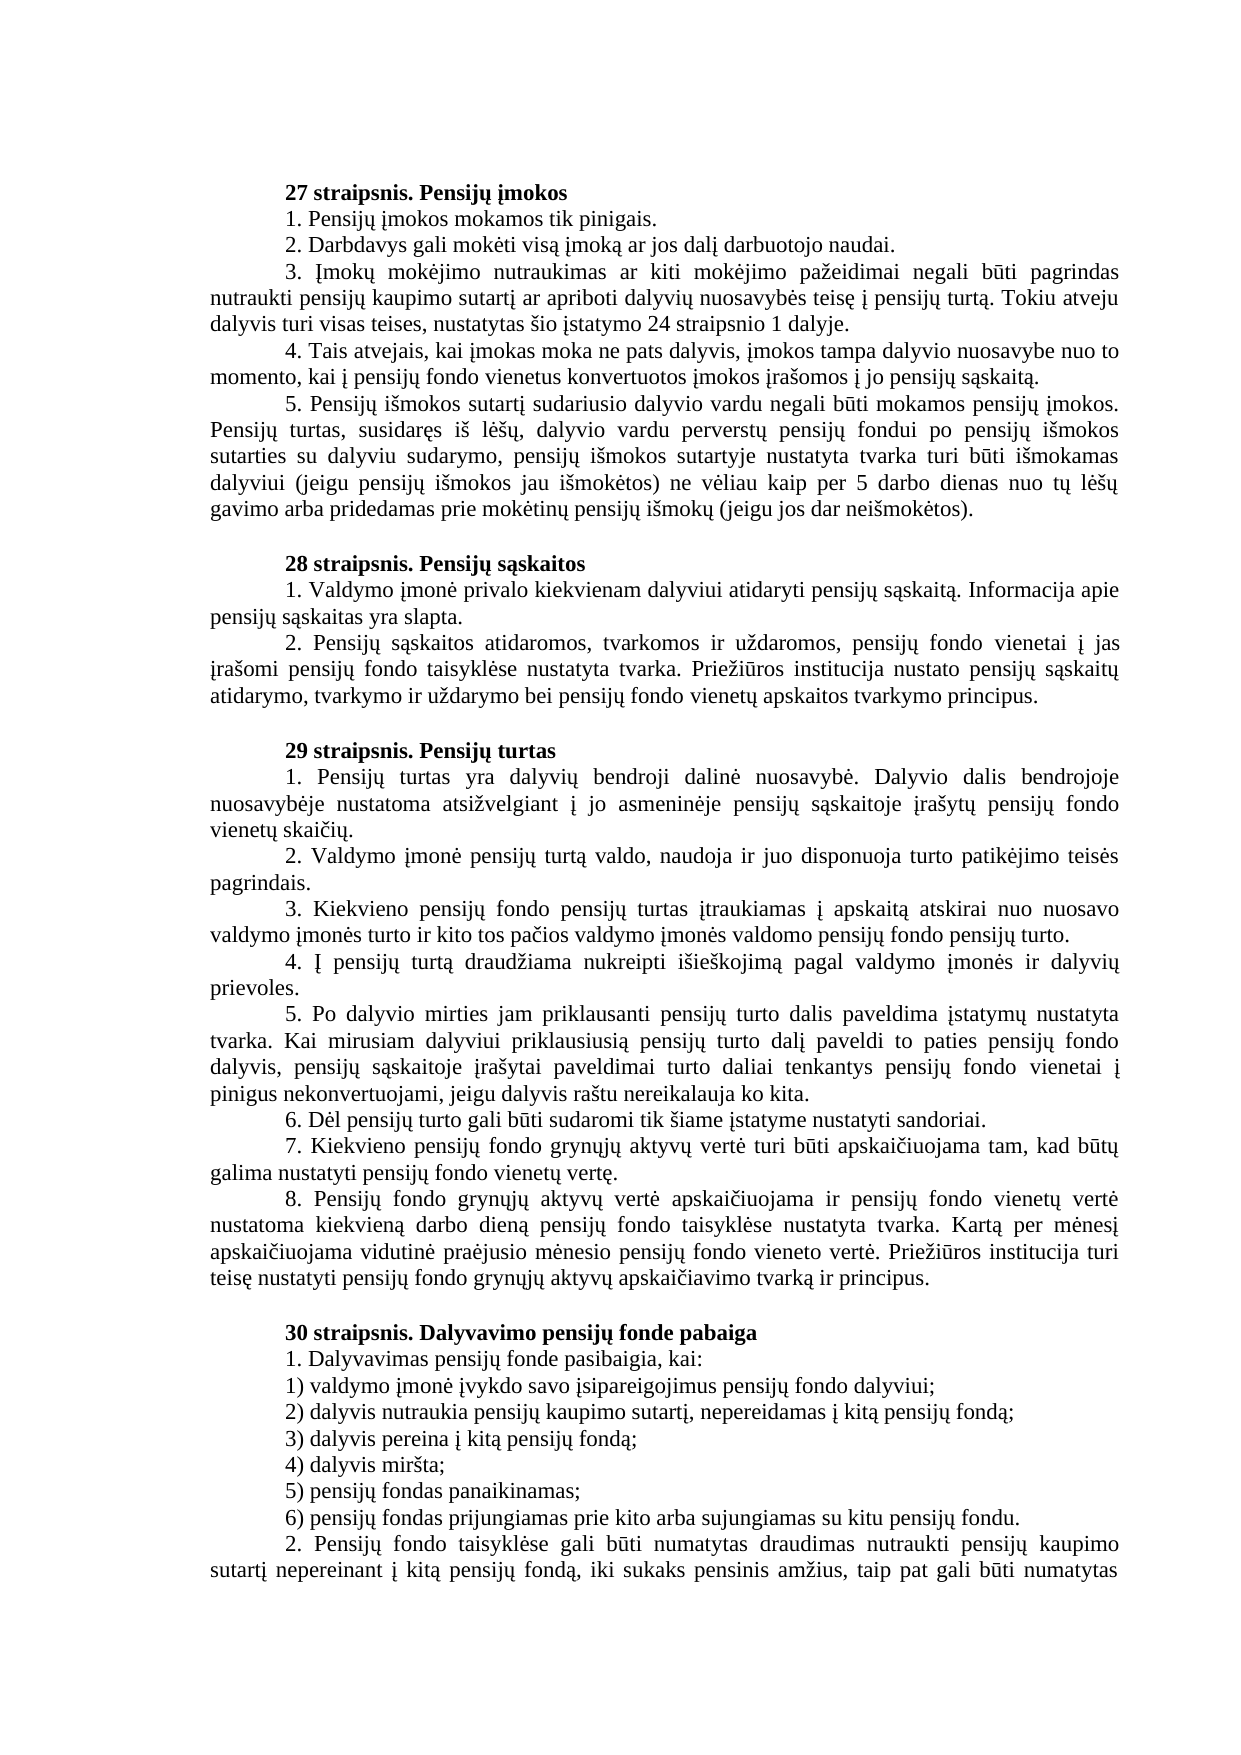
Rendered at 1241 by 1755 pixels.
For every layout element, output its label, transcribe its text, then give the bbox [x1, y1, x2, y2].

text 2) dalyvis nutraukia pensijų kaupimo sutartį, nepereidamas į kitą pensijų fondą; [210, 1398, 1120, 1424]
text 2. Pensijų sąskaitos atidaromos, tvarkomos ir uždaromos, pensijų fondo vienetai į jas įrašomi pensijų fondo taisyklėse nustatyta tvarka. Priežiūros institucija nustato pensijų sąskaitų atidarymo, tvarkymo ir uždarymo bei pensijų fondo vienetų apskaitos tvarkymo principus. [210, 629, 1120, 708]
text 2. Pensijų fondo taisyklėse gali būti numatytas draudimas nutraukti pensijų kaupimo sutartį nepereinant į kitą pensijų fondą, iki sukaks pensinis amžius, taip pat gali būti numatytas [210, 1530, 1120, 1583]
text 2. Darbdavys gali mokėti visą įmoką ar jos dalį darbuotojo naudai. [210, 231, 1120, 258]
text 1. Dalyvavimas pensijų fonde pasibaigia, kai: [210, 1346, 1120, 1372]
text 5. Po dalyvio mirties jam priklausanti pensijų turto dalis paveldima įstatymų nustatyta tvarka. Kai mirusiam dalyviui priklausiusią pensijų turto dalį paveldi to paties pensijų fondo dalyvis, pensijų sąskaitoje įrašytai paveldimai turto daliai tenkantys pensijų fondo vienetai į pinigus nekonvertuojami, jeigu dalyvis raštu nereikalauja ko kita. [210, 1001, 1120, 1106]
text 4) dalyvis miršta; [210, 1451, 1120, 1477]
text 1. Valdymo įmonė privalo kiekvienam dalyviui atidaryti pensijų sąskaitą. Informacija apie pensijų sąskaitas yra slapta. [210, 576, 1120, 629]
text 4. Tais atvejais, kai įmokas moka ne pats dalyvis, įmokos tampa dalyvio nuosavybe nuo to momento, kai į pensijų fondo vienetus konvertuotos įmokos įrašomos į jo pensijų sąskaitą. [210, 337, 1120, 389]
text 3. Įmokų mokėjimo nutraukimas ar kiti mokėjimo pažeidimai negali būti pagrindas nutraukti pensijų kaupimo sutartį ar apriboti dalyvių nuosavybės teisę į pensijų turtą. Tokiu atveju dalyvis turi visas teises, nustatytas šio įstatymo 24 straipsnio 1 dalyje. [210, 258, 1120, 337]
text 8. Pensijų fondo grynųjų aktyvų vertė apskaičiuojama ir pensijų fondo vienetų vertė nustatoma kiekvieną darbo dieną pensijų fondo taisyklėse nustatyta tvarka. Kartą per mėnesį apskaičiuojama vidutinė praėjusio mėnesio pensijų fondo vieneto vertė. Priežiūros institucija turi teisę nustatyti pensijų fondo grynųjų aktyvų apskaičiavimo tvarką ir principus. [210, 1185, 1120, 1290]
text 30 straipsnis. Dalyvavimo pensijų fonde pabaiga [210, 1319, 1120, 1346]
text 1) valdymo įmonė įvykdo savo įsipareigojimus pensijų fondo dalyviui; [210, 1372, 1120, 1398]
text 1. Pensijų įmokos mokamos tik pinigais. [210, 205, 1120, 231]
text 27 straipsnis. Pensijų įmokos [210, 179, 1120, 205]
text 29 straipsnis. Pensijų turtas [210, 737, 1120, 763]
text 6. Dėl pensijų turto gali būti sudaromi tik šiame įstatyme nustatyti sandoriai. [210, 1106, 1120, 1132]
text 1. Pensijų turtas yra dalyvių bendroji dalinė nuosavybė. Dalyvio dalis bendrojoje nuosavybėje nustatoma atsižvelgiant į jo asmeninėje pensijų sąskaitoje įrašytų pensijų fondo vienetų skaičių. [210, 763, 1120, 842]
text 5) pensijų fondas panaikinamas; [210, 1477, 1120, 1504]
text 3) dalyvis pereina į kitą pensijų fondą; [210, 1424, 1120, 1451]
text 3. Kiekvieno pensijų fondo pensijų turtas įtraukiamas į apskaitą atskirai nuo nuosavo valdymo įmonės turto ir kito tos pačios valdymo įmonės valdomo pensijų fondo pensijų turto. [210, 895, 1120, 948]
text 28 straipsnis. Pensijų sąskaitos [210, 550, 1120, 576]
text 5. Pensijų išmokos sutartį sudariusio dalyvio vardu negali būti mokamos pensijų įmokos. Pensijų turtas, susidaręs iš lėšų, dalyvio vardu perverstų pensijų fondui po pensijų išmokos sutarties su dalyviu sudarymo, pensijų išmokos sutartyje nustatyta tvarka turi būti išmokamas dalyviui (jeigu pensijų išmokos jau išmokėtos) ne vėliau kaip per 5 darbo dienas nuo tų lėšų gavimo arba pridedamas prie mokėtinų pensijų išmokų (jeigu jos dar neišmokėtos). [210, 389, 1120, 521]
text 4. Į pensijų turtą draudžiama nukreipti išieškojimą pagal valdymo įmonės ir dalyvių prievoles. [210, 948, 1120, 1001]
text 2. Valdymo įmonė pensijų turtą valdo, naudoja ir juo disponuoja turto patikėjimo teisės pagrindais. [210, 842, 1120, 895]
text 6) pensijų fondas prijungiamas prie kito arba sujungiamas su kitu pensijų fondu. [210, 1504, 1120, 1530]
text 7. Kiekvieno pensijų fondo grynųjų aktyvų vertė turi būti apskaičiuojama tam, kad būtų galima nustatyti pensijų fondo vienetų vertę. [210, 1132, 1120, 1185]
